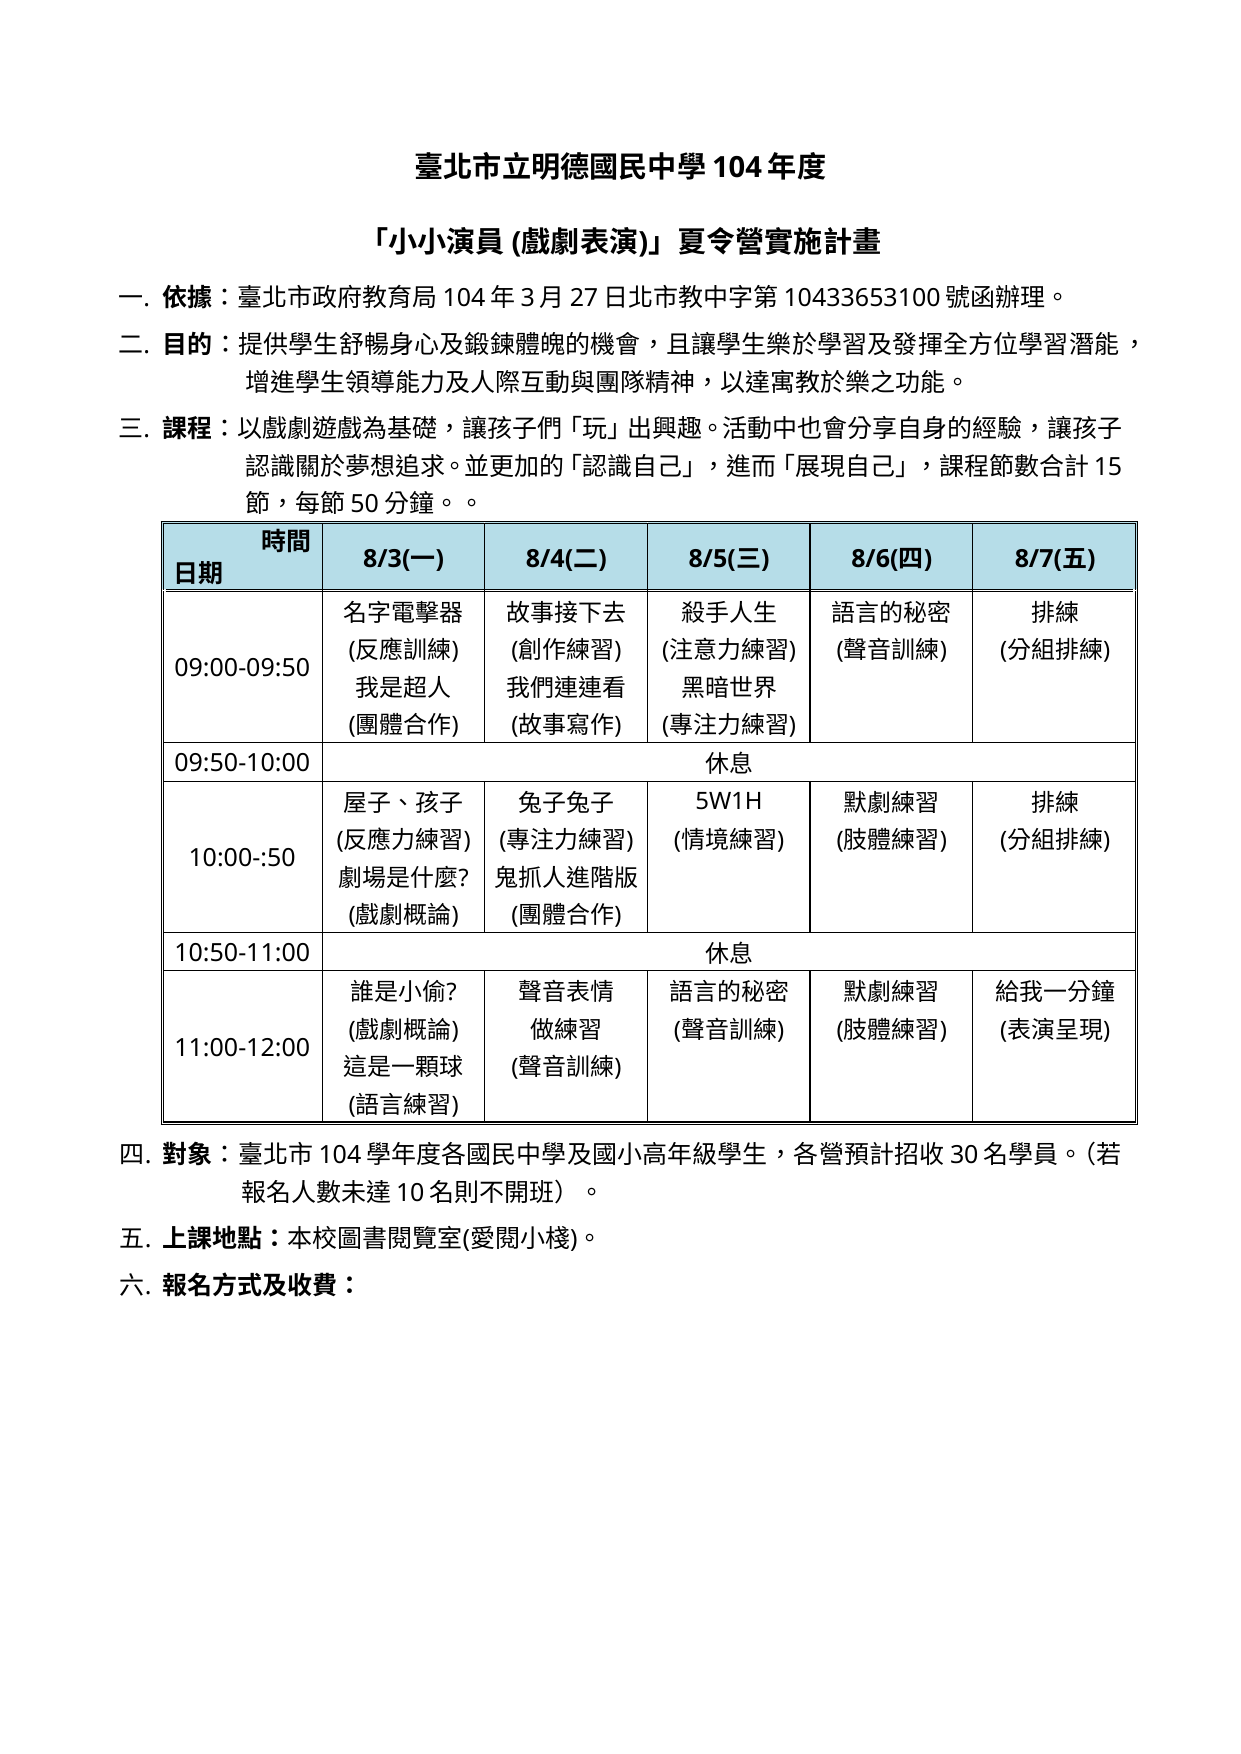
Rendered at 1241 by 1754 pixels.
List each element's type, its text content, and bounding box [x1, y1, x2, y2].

table_cell 09:00-09:50 [162, 589, 322, 742]
table_cell 給我一分鐘 (表演呈現) [973, 971, 1135, 1121]
table_cell 排練 (分組排練) [973, 589, 1137, 742]
table_cell 語言的秘密 (聲音訓練) [648, 971, 809, 1121]
table_cell 故事接下去 (創作練習) 我們連連看 (故事寫作) [485, 592, 647, 742]
table_cell 聲音表情 做練習 (聲音訓練) [485, 971, 647, 1121]
list 目的：提供學生舒暢身心及鍛鍊體魄的機會，且讓學生樂於學習及發揮全方位學習潛能，增進學生領導能力及人際互動與團隊精神，以達寓教於樂之功能。 [118, 324, 1122, 399]
list 課程：以戲劇遊戲為基礎，讓孩子們「玩」出興趣。活動中也會分享自身的經驗，讓孩子認識關於夢想追求。並更加的「認識自己」，進而「展現自己」，課程節數合計15節，每節50分鐘。。 [118, 408, 1122, 521]
list 報名方式及收費： [119, 1265, 1122, 1303]
table_header 8/4(二) [485, 524, 647, 589]
table_cell 名字電擊器 (反應訓練) 我是超人 (團體合作) [323, 592, 484, 742]
table_cell 默劇練習 (肢體練習) [811, 971, 972, 1121]
list 對象：臺北市104學年度各國民中學及國小高年級學生，各營預計招收30名學員。（若報名人數未達10名則不開班）。 [119, 1134, 1122, 1209]
table_cell 10:00-:50 [164, 782, 322, 932]
table_header 8/5(三) [648, 524, 809, 589]
table_cell 5W1H (情境練習) [648, 782, 809, 932]
table_header 8/7(五) [973, 524, 1135, 589]
table_cell 語言的秘密 (聲音訓練) [811, 592, 972, 742]
table_cell 09:50-10:00 [164, 743, 322, 781]
table_cell 11:00-12:00 [164, 971, 322, 1121]
table_cell 默劇練習 (肢體練習) [811, 782, 972, 932]
text 臺北市立明德國民中學104年度 [118, 127, 1122, 202]
table_cell 兔子兔子 (專注力練習) 鬼抓人進階版 (團體合作) [485, 782, 647, 932]
table_cell 排練 (分組排練) [973, 782, 1135, 932]
table_cell 休息 [323, 933, 1135, 970]
list 上課地點：本校圖書閱覽室(愛閱小棧)。 [119, 1218, 1122, 1256]
table_header 時間 日期 [164, 524, 322, 589]
table_header 8/6(四) [811, 524, 972, 589]
text 「小小演員 (戲劇表演)」夏令營實施計畫 [118, 202, 1122, 277]
table_cell 休息 [323, 743, 1135, 781]
table_header 8/3(一) [323, 524, 484, 589]
table_cell 10:50-11:00 [164, 933, 322, 970]
list 依據：臺北市政府教育局104年3月27日北市教中字第10433653100號函辦理。 [118, 277, 1122, 314]
table_cell 屋子、孩子 (反應力練習) 劇場是什麼? (戲劇概論) [323, 782, 484, 932]
table_cell 誰是小偷? (戲劇概論) 這是一顆球 (語言練習) [323, 971, 484, 1121]
table_cell 殺手人生 (注意力練習) 黑暗世界 (專注力練習) [648, 592, 809, 742]
